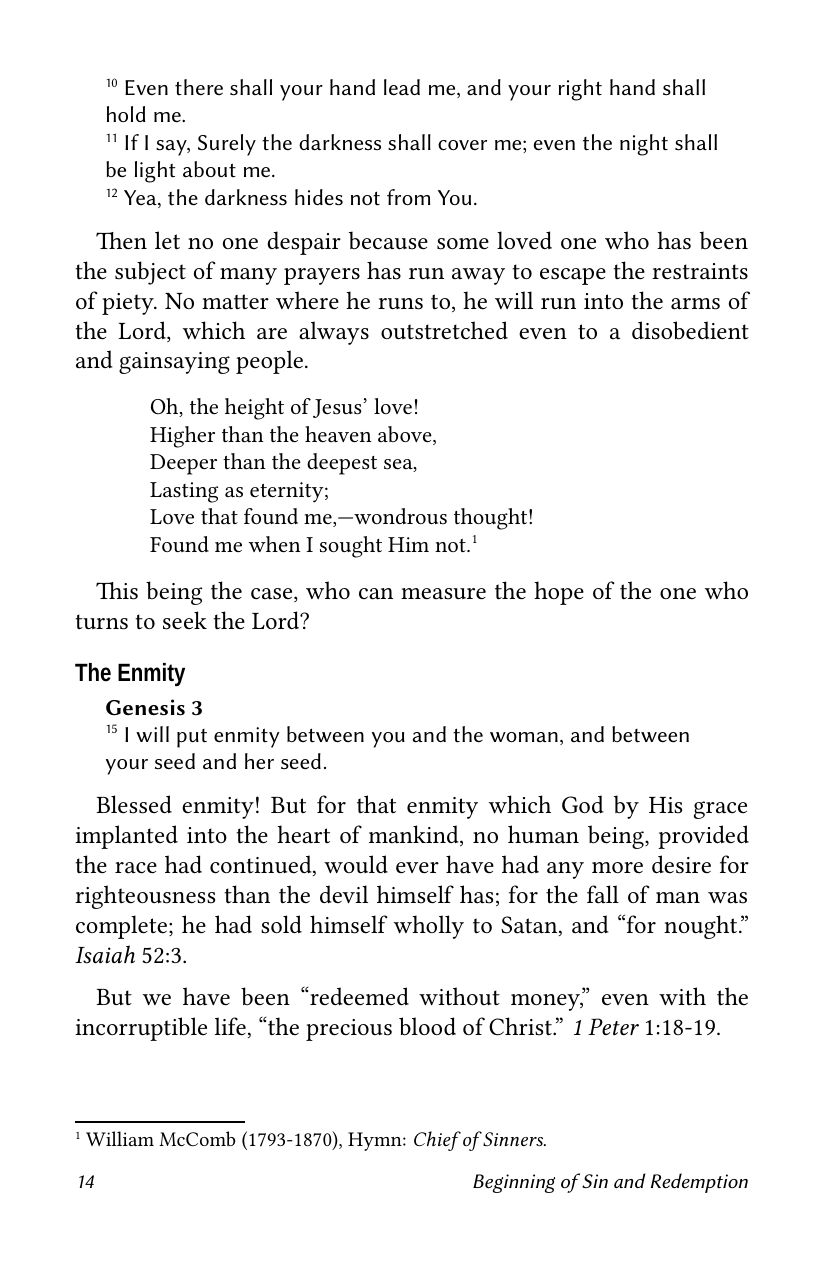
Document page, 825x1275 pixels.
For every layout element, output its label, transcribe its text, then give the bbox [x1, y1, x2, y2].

text But we have been “redeemed without money,” even with the incorruptible life, “the precious blood of Christ.” 1 Peter 1:18-19. [75, 983, 750, 1041]
text This being the case, who can measure the hope of the one who turns to seek the Lord? [75, 577, 750, 635]
text Lasting as eternity; [150, 477, 750, 503]
text Found me when I sought Him not. [150, 531, 750, 558]
text Genesis 3 [105, 695, 750, 721]
text Blessed enmity! But for that enmity which God by His grace implanted into the heart of mankind, no human being, provided the race had continued, would ever have had any more desire for righteousness than the devil himself has; for the fall of man was complete; he had sold himself wholly to Satan, and “for nought.” Isaiah 52:3. [75, 791, 750, 969]
subtitle The Enmity [75, 658, 750, 686]
text Deeper than the deepest sea, [150, 449, 750, 475]
text Then let no one despair because some loved one who has been the subject of many prayers has run away to escape the restraints of piety. No matter where he runs to, he will run into the arms of the Lord, which are always outstretched even to a disobedient and gainsaying people. [75, 227, 750, 375]
text 12 Yea, the darkness hides not from You. [105, 184, 720, 211]
text 11 If I say, Surely the darkness shall cover me; even the night shall be light about me. [105, 130, 720, 183]
text 10 Even there shall your hand lead me, and your right hand shall hold me. [105, 75, 720, 128]
text Oh, the height of Jesus’ love! [150, 394, 750, 421]
text Love that found me,—wondrous thought! [150, 504, 750, 530]
text Higher than the heaven above, [150, 422, 750, 448]
text 15 I will put enmity between you and the woman, and between your seed and her seed. [105, 721, 720, 775]
text William McComb (1793-1870), Hymn: Chief of Sinners. [75, 1128, 750, 1152]
